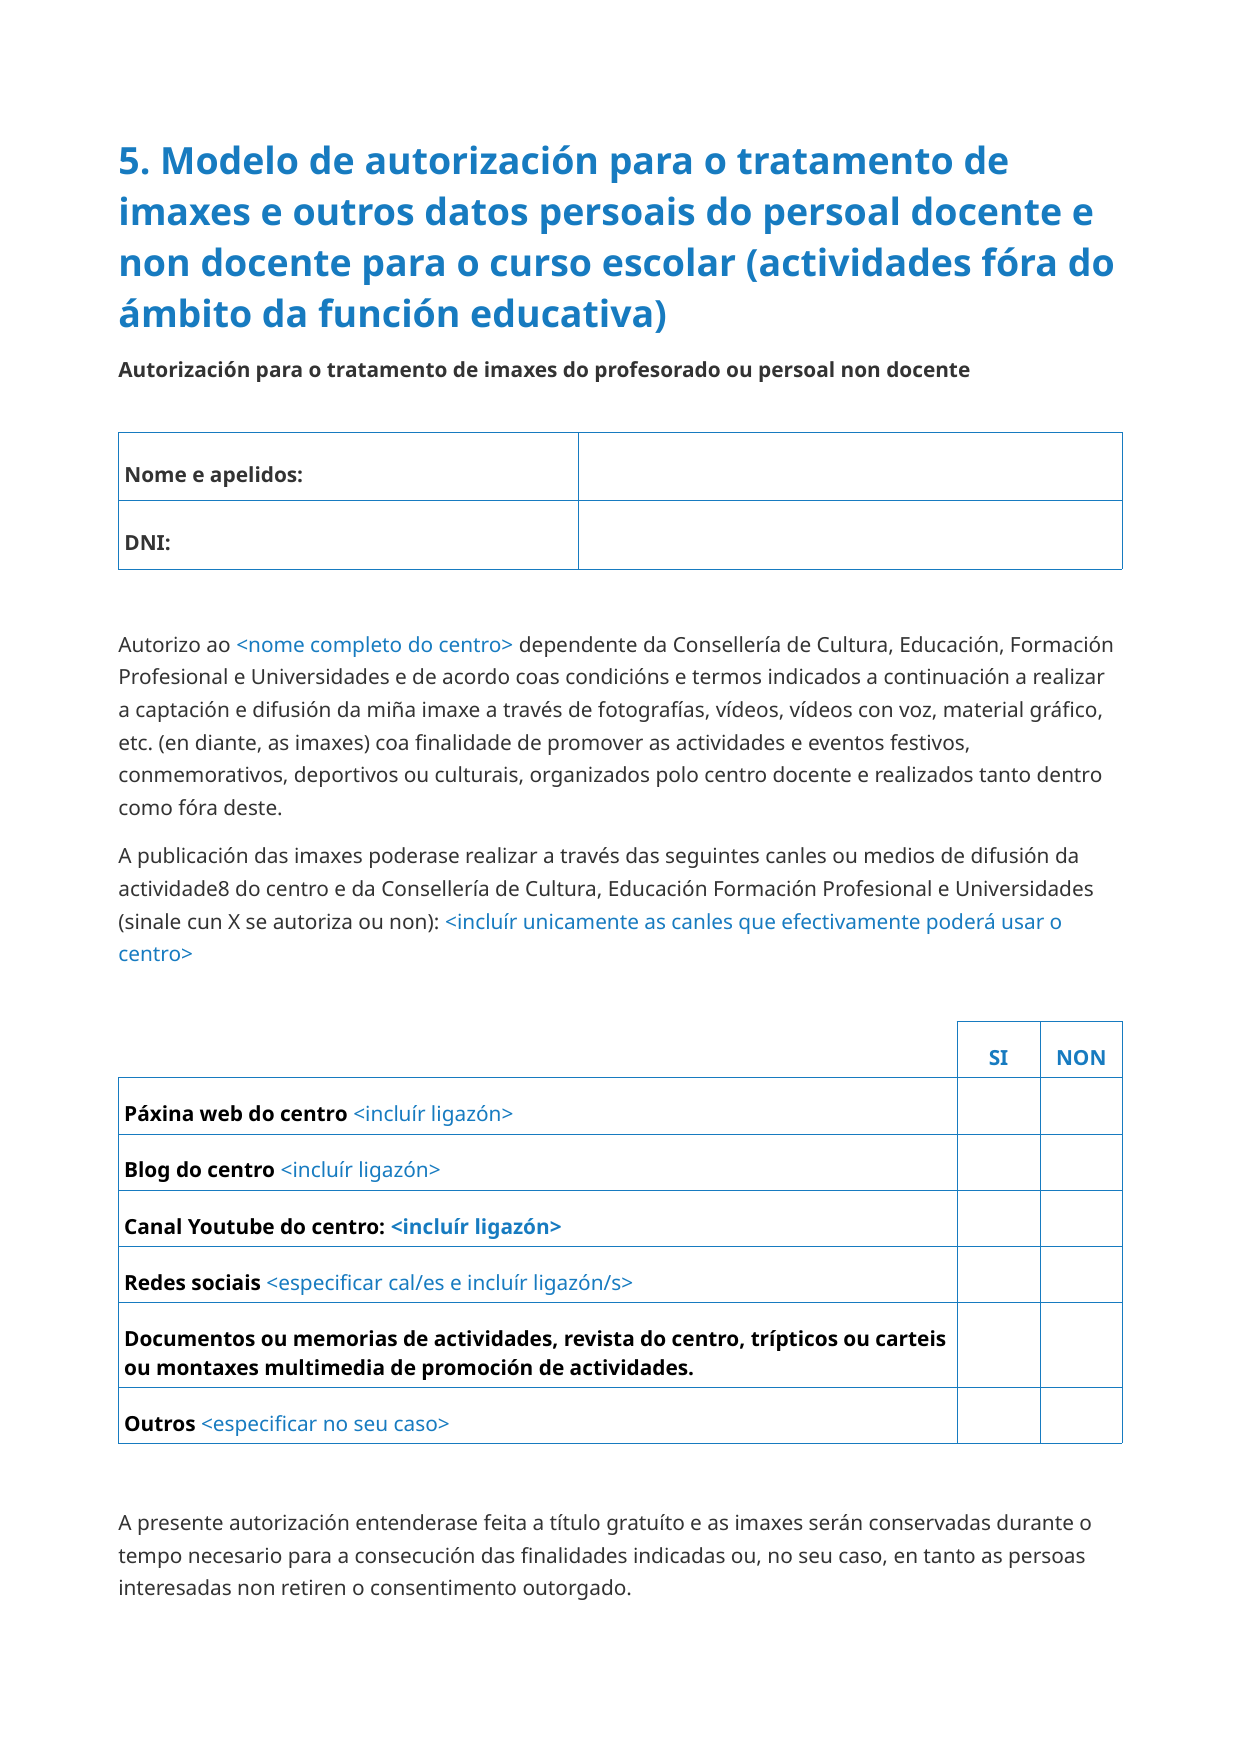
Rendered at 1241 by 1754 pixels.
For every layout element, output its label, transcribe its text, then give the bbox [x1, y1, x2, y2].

table_header SI [958, 1022, 1040, 1077]
text A presente autorización entenderase feita a título gratuíto e as imaxes serán conservadas durante o tempo necesario para a consecución das finalidades indicadas ou, no seu caso, en tanto as persoas interesadas non retiren o consentimento outorgado. [118, 1508, 1122, 1602]
table_cell [1041, 1191, 1122, 1246]
table_header Nome e apelidos: [119, 433, 578, 500]
table_cell [958, 1247, 1040, 1302]
text 5. Modelo de autorización para o tratamento de imaxes e outros datos persoais do persoal docente e non docente para o curso escolar (actividades fóra do ámbito da función educativa) [118, 134, 1122, 338]
table_cell Páxina web do centro <incluír ligazón> [119, 1078, 957, 1133]
table_cell [1041, 1388, 1122, 1443]
text A publicación das imaxes poderase realizar a través das seguintes canles ou medios de difusión da actividade8 do centro e da Consellería de Cultura, Educación Formación Profesional e Universidades (sinale cun X se autoriza ou non): <incluír unicamente as canles que efectivamente poderá usar o centro> [118, 842, 1122, 968]
text Autorizo ao <nome completo do centro> dependente da Consellería de Cultura, Educación, Formación Profesional e Universidades e de acordo coas condicións e termos indicados a continuación a realizar a captación e difusión da miña imaxe a través de fotografías, vídeos, vídeos con voz, material gráfico, etc. (en diante, as imaxes) coa finalidade de promover as actividades e eventos festivos, conmemorativos, deportivos ou culturais, organizados polo centro docente e realizados tanto dentro como fóra deste. [118, 630, 1122, 821]
table_cell [958, 1388, 1040, 1443]
text Autorización para o tratamento de imaxes do profesorado ou persoal non docente [118, 355, 1122, 383]
table_cell [579, 501, 1122, 569]
table_header [118, 1021, 957, 1077]
table_cell [958, 1135, 1040, 1190]
table_cell Redes sociais <especificar cal/es e incluír ligazón/s> [119, 1247, 957, 1302]
table_cell [1041, 1247, 1122, 1302]
table_cell [958, 1191, 1040, 1246]
table_cell Documentos ou memorias de actividades, revista do centro, trípticos ou carteis ou montaxes multimedia de promoción de actividades. [119, 1303, 957, 1387]
table_cell Outros <especificar no seu caso> [119, 1388, 957, 1443]
table_cell [958, 1303, 1040, 1387]
table_cell [958, 1078, 1040, 1133]
table_cell Blog do centro <incluír ligazón> [119, 1135, 957, 1190]
table_header [579, 433, 1122, 500]
table_cell Canal Youtube do centro: <incluír ligazón> [119, 1191, 957, 1246]
table_header NON [1041, 1022, 1122, 1077]
table_cell [1041, 1135, 1122, 1190]
table_cell [1041, 1303, 1122, 1387]
table_cell [1041, 1078, 1122, 1133]
table_cell DNI: [119, 501, 578, 569]
